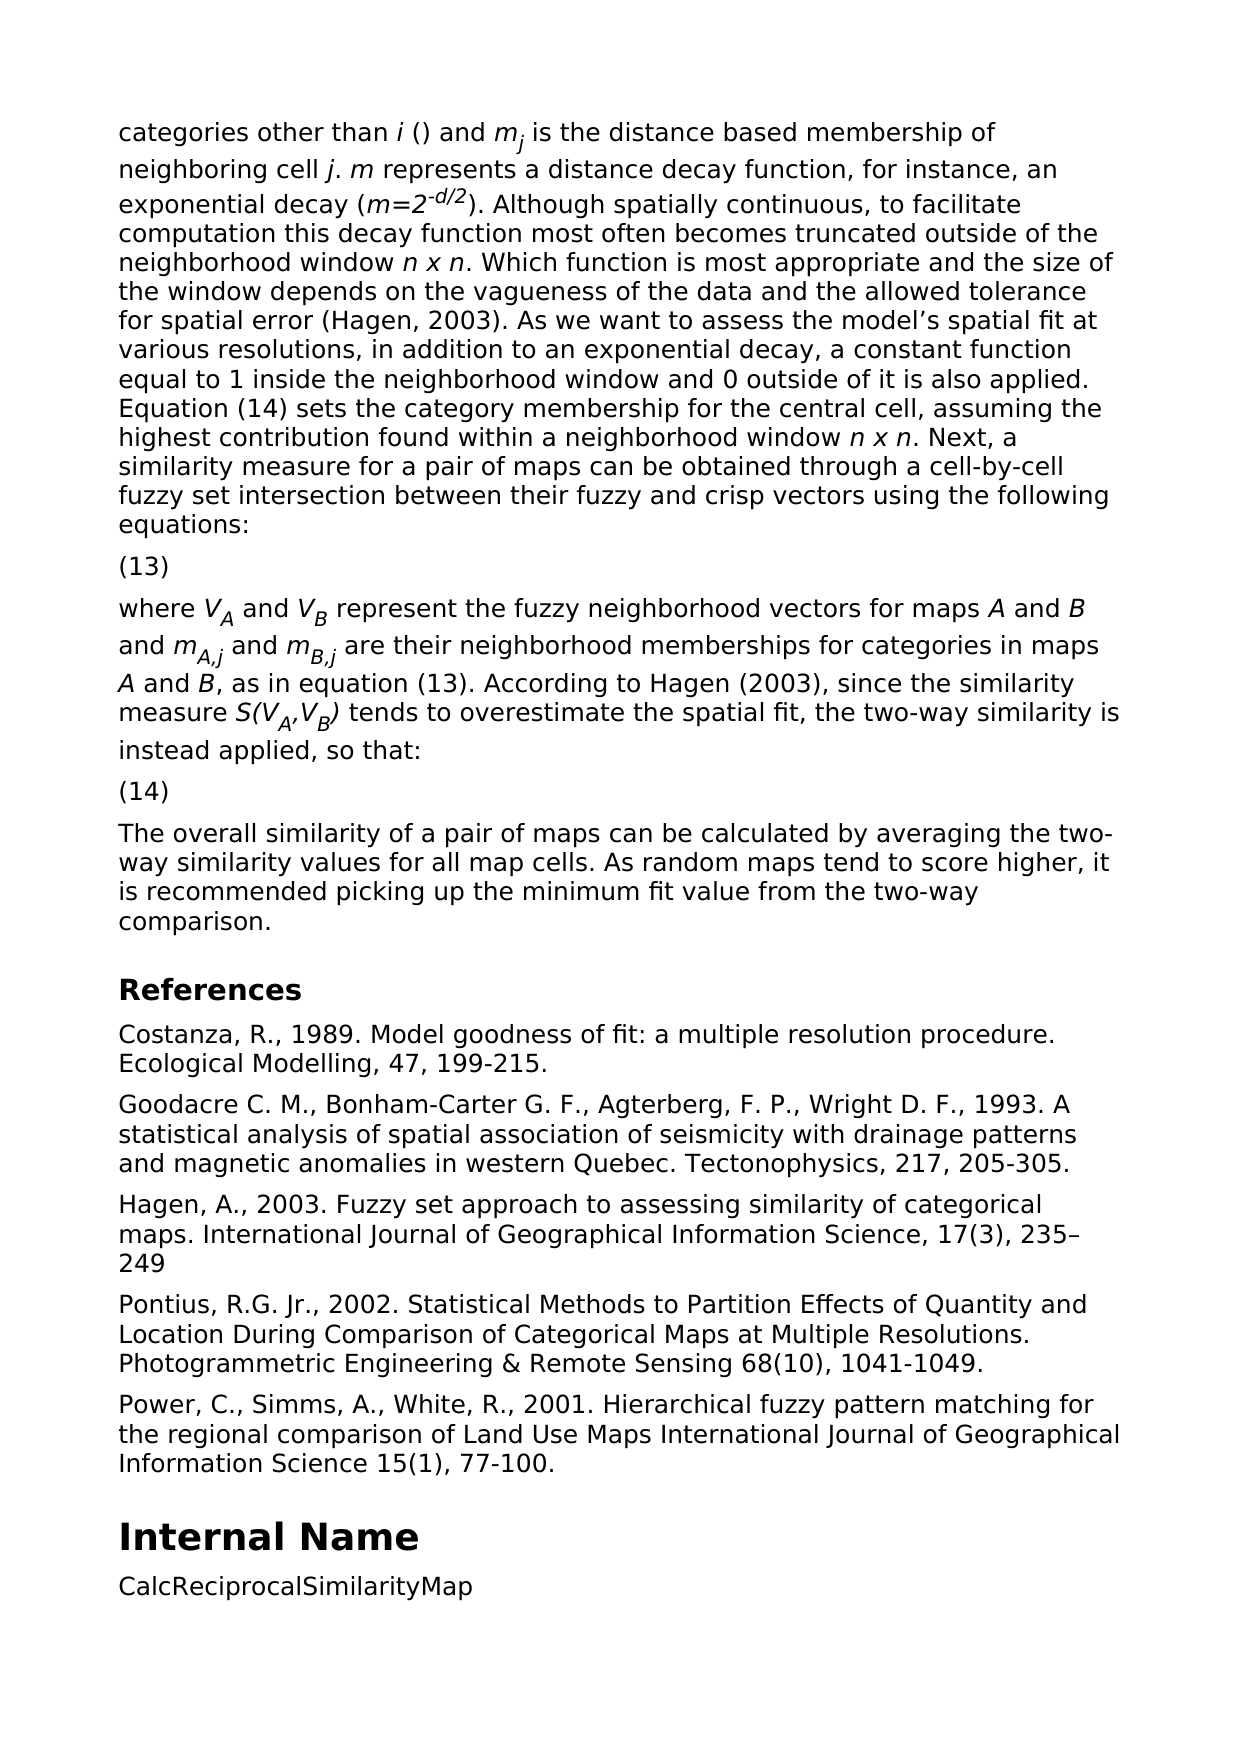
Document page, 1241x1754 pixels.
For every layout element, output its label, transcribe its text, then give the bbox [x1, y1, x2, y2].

text where VA and VB represent the fuzzy neighborhood vectors for maps A and B and mA,j and mB,j are their neighborhood memberships for categories in maps A and B, as in equation (13). According to Hagen (2003), since the similarity measure S(VA,VB) tends to overestimate the spatial fit, the two-way similarity is instead applied, so that: [118, 594, 1122, 765]
subtitle References [118, 973, 1122, 1007]
text The overall similarity of a pair of maps can be calculated by averaging the two-way similarity values for all map cells. As random maps tend to score higher, it is recommended picking up the minimum fit value from the two-way comparison. [118, 819, 1122, 936]
text Costanza, R., 1989. Model goodness of fit: a multiple resolution procedure. Ecological Modelling, 47, 199-215. [118, 1020, 1122, 1078]
text categories other than i () and mj is the distance based membership of neighboring cell j. m represents a distance decay function, for instance, an exponential decay (m=2-d/2). Although spatially continuous, to facilitate computation this decay function most often becomes truncated outside of the neighborhood window n x n. Which function is most appropriate and the size of the window depends on the vagueness of the data and the allowed tolerance for spatial error (Hagen, 2003). As we want to assess the model’s spatial fit at various resolutions, in addition to an exponential decay, a constant function equal to 1 inside the neighborhood window and 0 outside of it is also applied. Equation (14) sets the category membership for the central cell, assuming the highest contribution found within a neighborhood window n x n. Next, a similarity measure for a pair of maps can be obtained through a cell-by-cell fuzzy set intersection between their fuzzy and crisp vectors using the following equations: [118, 118, 1122, 540]
subtitle Internal Name [118, 1516, 1122, 1559]
text (14) [118, 778, 1122, 807]
text Power, C., Simms, A., White, R., 2001. Hierarchical fuzzy pattern matching for the regional comparison of Land Use Maps International Journal of Geographical Information Science 15(1), 77-100. [118, 1391, 1122, 1478]
text Hagen, A., 2003. Fuzzy set approach to assessing similarity of categorical maps. International Journal of Geographical Information Science, 17(3), 235–249 [118, 1191, 1122, 1278]
text Pontius, R.G. Jr., 2002. Statistical Methods to Partition Effects of Quantity and Location During Comparison of Categorical Maps at Multiple Resolutions. Photogrammetric Engineering & Remote Sensing 68(10), 1041-1049. [118, 1291, 1122, 1378]
text (13) [118, 552, 1122, 581]
text Goodacre C. M., Bonham-Carter G. F., Agterberg, F. P., Wright D. F., 1993. A statistical analysis of spatial association of seismicity with drainage patterns and magnetic anomalies in western Quebec. Tectonophysics, 217, 205-305. [118, 1091, 1122, 1178]
text CalcReciprocalSimilarityMap [118, 1572, 1122, 1601]
